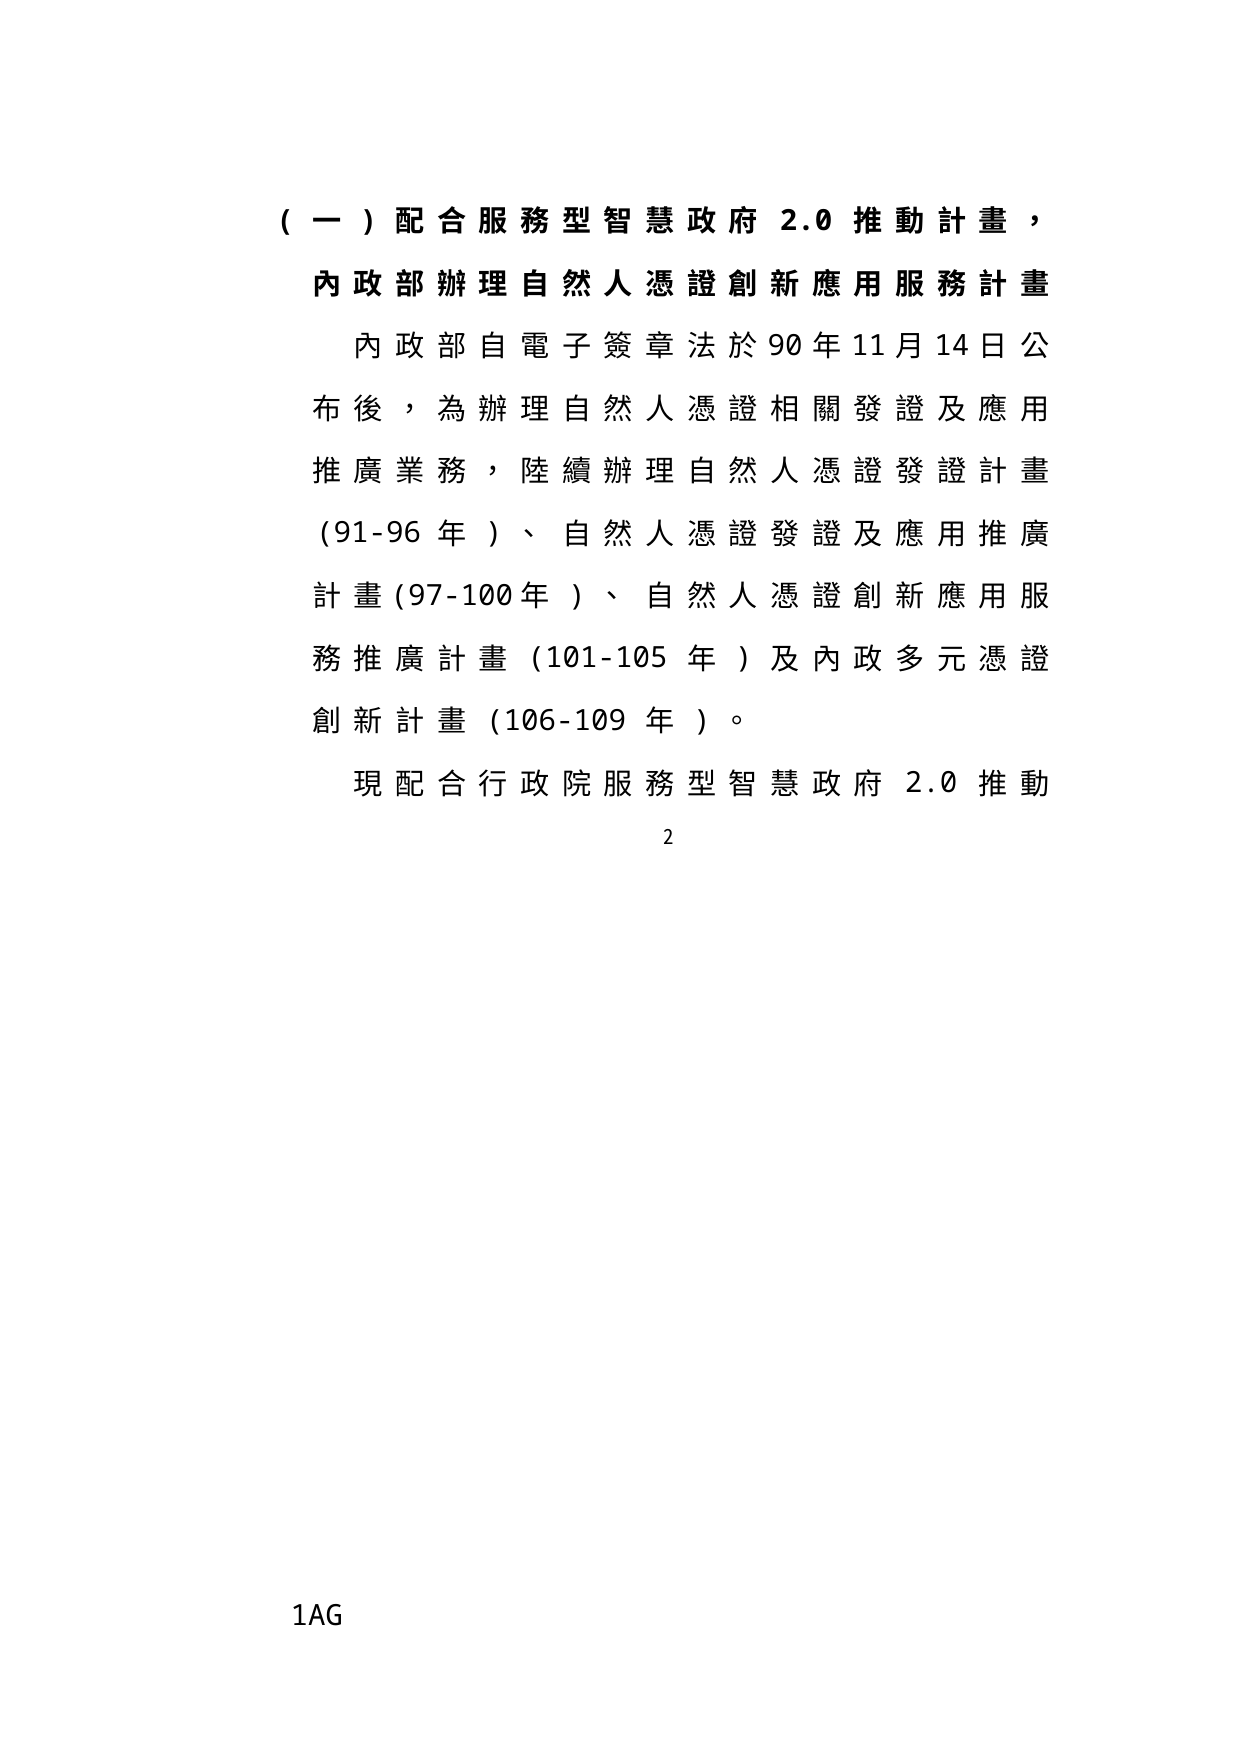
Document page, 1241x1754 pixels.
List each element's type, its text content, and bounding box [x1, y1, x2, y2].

text 內政部自電子簽章法於90年11月14日公布後，為辦理自然人憑證相關發證及應用推廣業務，陸續辦理自然人憑證發證計畫(91-96年)、自然人憑證發證及應用推廣計畫(97-100年)、自然人憑證創新應用服務推廣計畫(101-105年)及內政多元憑證創新計畫(106-109年)。 [269, 302, 1056, 740]
text (一)配合服務型智慧政府2.0推動計畫，內政部辦理自然人憑證創新應用服務計畫 [240, 177, 1056, 302]
text 現配合行政院服務型智慧政府2.0推動 [269, 740, 1056, 802]
